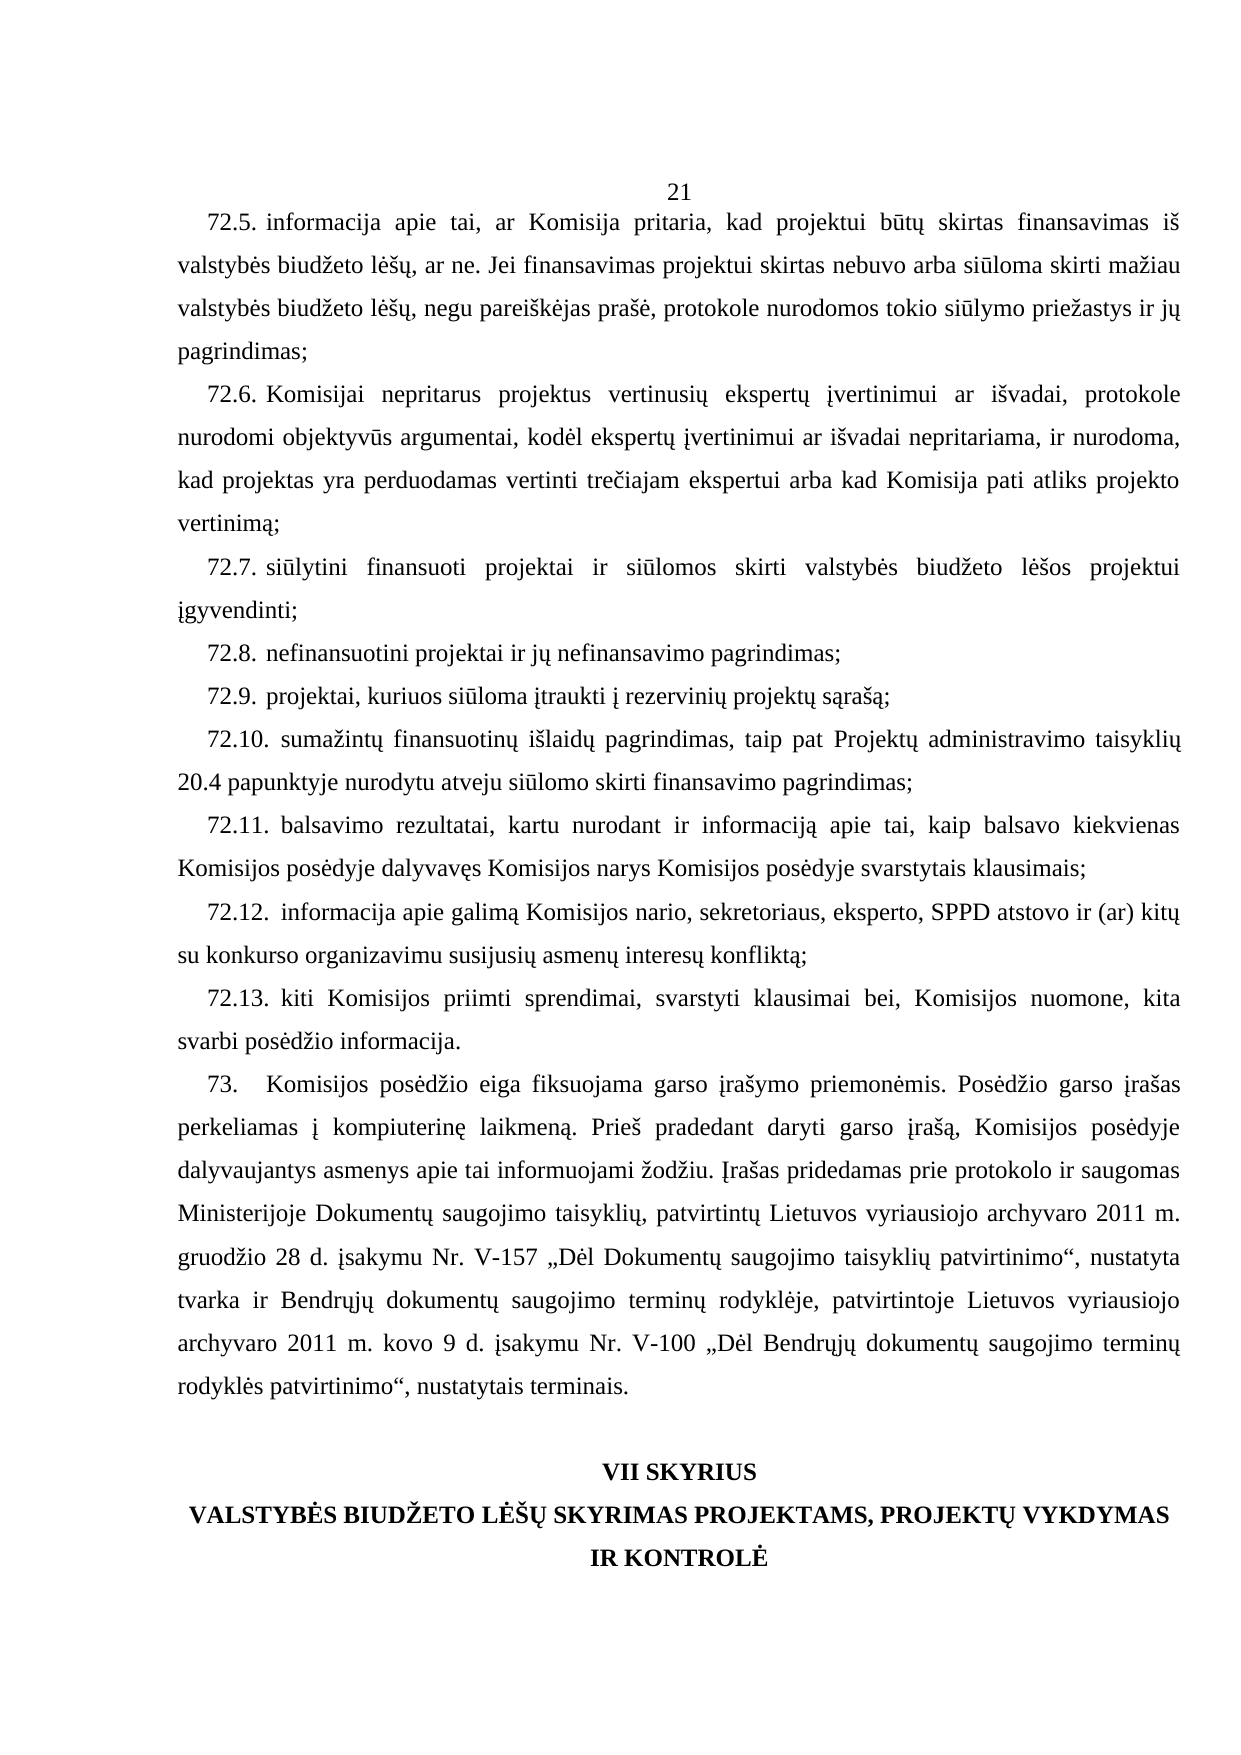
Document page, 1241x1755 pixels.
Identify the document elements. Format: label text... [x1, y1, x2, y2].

text 72.10. sumažintų finansuotinų išlaidų pagrindimas, taip pat Projektų administravimo taisyklių 20.4 papunktyje nurodytu atveju siūlomo skirti finansavimo pagrindimas; [177, 724, 1181, 796]
text VII SKYRIUS [177, 1457, 1181, 1486]
text 72.9. projektai, kuriuos siūloma įtraukti į rezervinių projektų sąrašą; [177, 681, 1181, 710]
text 72.12. informacija apie galimą Komisijos nario, sekretoriaus, eksperto, SPPD atstovo ir (ar) kitų su konkurso organizavimu susijusių asmenų interesų konfliktą; [177, 897, 1181, 968]
text 72.8. nefinansuotini projektai ir jų nefinansavimo pagrindimas; [177, 638, 1181, 667]
text 72.7. siūlytini finansuoti projektai ir siūlomos skirti valstybės biudžeto lėšos projektui įgyvendinti; [177, 552, 1181, 623]
text 72.6. Komisijai nepritarus projektus vertinusių ekspertų įvertinimui ar išvadai, protokole nurodomi objektyvūs argumentai, kodėl ekspertų įvertinimui ar išvadai nepritariama, ir nurodoma, kad projektas yra perduodamas vertinti trečiajam ekspertui arba kad Komisija pati atliks projekto vertinimą; [177, 379, 1181, 537]
text 72.11. balsavimo rezultatai, kartu nurodant ir informaciją apie tai, kaip balsavo kiekvienas Komisijos posėdyje dalyvavęs Komisijos narys Komisijos posėdyje svarstytais klausimais; [177, 810, 1181, 882]
text 73. Komisijos posėdžio eiga fiksuojama garso įrašymo priemonėmis. Posėdžio garso įrašas perkeliamas į kompiuterinę laikmeną. Prieš pradedant daryti garso įrašą, Komisijos posėdyje dalyvaujantys asmenys apie tai informuojami žodžiu. Įrašas pridedamas prie protokolo ir saugomas Ministerijoje Dokumentų saugojimo taisyklių, patvirtintų Lietuvos vyriausiojo archyvaro 2011 m. gruodžio 28 d. įsakymu Nr. V-157 „Dėl Dokumentų saugojimo taisyklių patvirtinimo“, nustatyta tvarka ir Bendrųjų dokumentų saugojimo terminų rodyklėje, patvirtintoje Lietuvos vyriausiojo archyvaro 2011 m. kovo 9 d. įsakymu Nr. V-100 „Dėl Bendrųjų dokumentų saugojimo terminų rodyklės patvirtinimo“, nustatytais terminais. [177, 1069, 1181, 1400]
text VALSTYBĖS BIUDŽETO LĖŠŲ SKYRIMAS PROJEKTAMS, PROJEKTŲ VYKDYMAS IR KONTROLĖ [177, 1500, 1181, 1572]
text 72.5. informacija apie tai, ar Komisija pritaria, kad projektui būtų skirtas finansavimas iš valstybės biudžeto lėšų, ar ne. Jei finansavimas projektui skirtas nebuvo arba siūloma skirti mažiau valstybės biudžeto lėšų, negu pareiškėjas prašė, protokole nurodomos tokio siūlymo priežastys ir jų pagrindimas; [177, 207, 1181, 365]
text 72.13. kiti Komisijos priimti sprendimai, svarstyti klausimai bei, Komisijos nuomone, kita svarbi posėdžio informacija. [177, 983, 1181, 1055]
